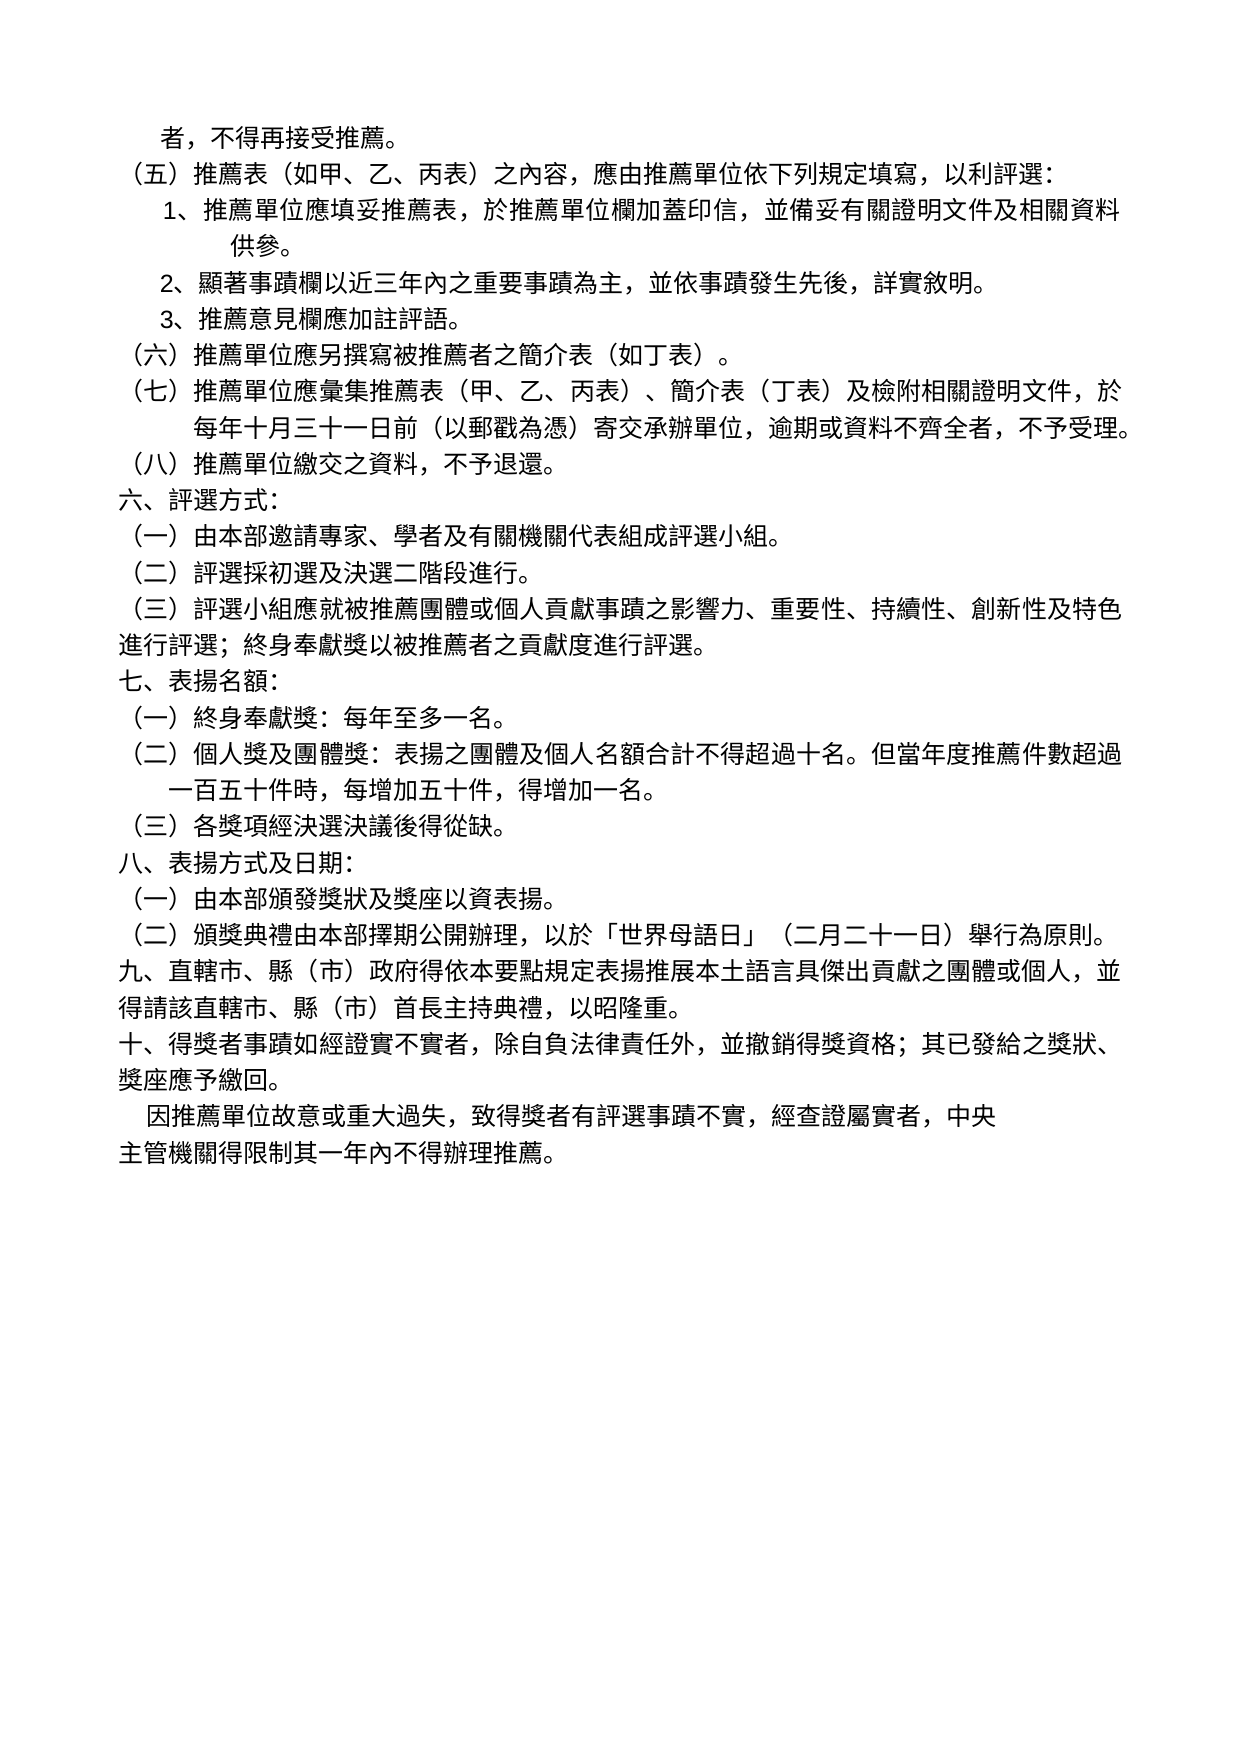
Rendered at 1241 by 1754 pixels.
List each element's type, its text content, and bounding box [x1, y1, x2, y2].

text 七、表揚名額： [118, 662, 1122, 698]
text （二）個人獎及團體獎：表揚之團體及個人名額合計不得超過十名。但當年度推薦件數超過一百五十件時，每增加五十件，得增加一名。 [118, 734, 1122, 807]
text 因推薦單位故意或重大過失，致得獎者有評選事蹟不實，經查證屬實者，中央 [118, 1097, 1122, 1133]
text （八）推薦單位繳交之資料，不予退還。 [118, 444, 1122, 481]
text 八、表揚方式及日期： [118, 843, 1122, 879]
text （三）評選小組應就被推薦團體或個人貢獻事蹟之影響力、重要性、持續性、創新性及特色進行評選；終身奉獻獎以被推薦者之貢獻度進行評選。 [118, 589, 1122, 662]
text 六、評選方式： [118, 481, 1122, 517]
text （一）由本部頒發獎狀及獎座以資表揚。 [118, 879, 1122, 916]
text （七）推薦單位應彙集推薦表（甲、乙、丙表）、簡介表（丁表）及檢附相關證明文件，於每年十月三十一日前（以郵戳為憑）寄交承辦單位，逾期或資料不齊全者，不予受理。 [118, 372, 1122, 444]
text 主管機關得限制其一年內不得辦理推薦。 [118, 1133, 1122, 1169]
text 十、得獎者事蹟如經證實不實者，除自負法律責任外，並撤銷得獎資格；其已發給之獎狀、獎座應予繳回。 [118, 1024, 1122, 1097]
text （五）推薦表（如甲、乙、丙表）之內容，應由推薦單位依下列規定填寫，以利評選： [118, 154, 1122, 191]
text （六）推薦單位應另撰寫被推薦者之簡介表（如丁表）。 [118, 336, 1122, 372]
text 者，不得再接受推薦。 [118, 118, 1122, 154]
text 九、直轄市、縣（市）政府得依本要點規定表揚推展本土語言具傑出貢獻之團體或個人，並得請該直轄市、縣（市）首長主持典禮，以昭隆重。 [118, 952, 1122, 1024]
text （一）終身奉獻獎：每年至多一名。 [118, 698, 1122, 734]
text （三）各獎項經決選決議後得從缺。 [118, 807, 1122, 843]
text 1、推薦單位應填妥推薦表，於推薦單位欄加蓋印信，並備妥有關證明文件及相關資料供參。 [118, 191, 1122, 263]
text （二）頒獎典禮由本部擇期公開辦理，以於「世界母語日」（二月二十一日）舉行為原則。 [118, 916, 1122, 952]
text 2、顯著事蹟欄以近三年內之重要事蹟為主，並依事蹟發生先後，詳實敘明。 [118, 263, 1122, 299]
text 3、推薦意見欄應加註評語。 [118, 299, 1122, 336]
text （二）評選採初選及決選二階段進行。 [118, 553, 1122, 589]
text （一）由本部邀請專家、學者及有關機關代表組成評選小組。 [118, 517, 1122, 553]
